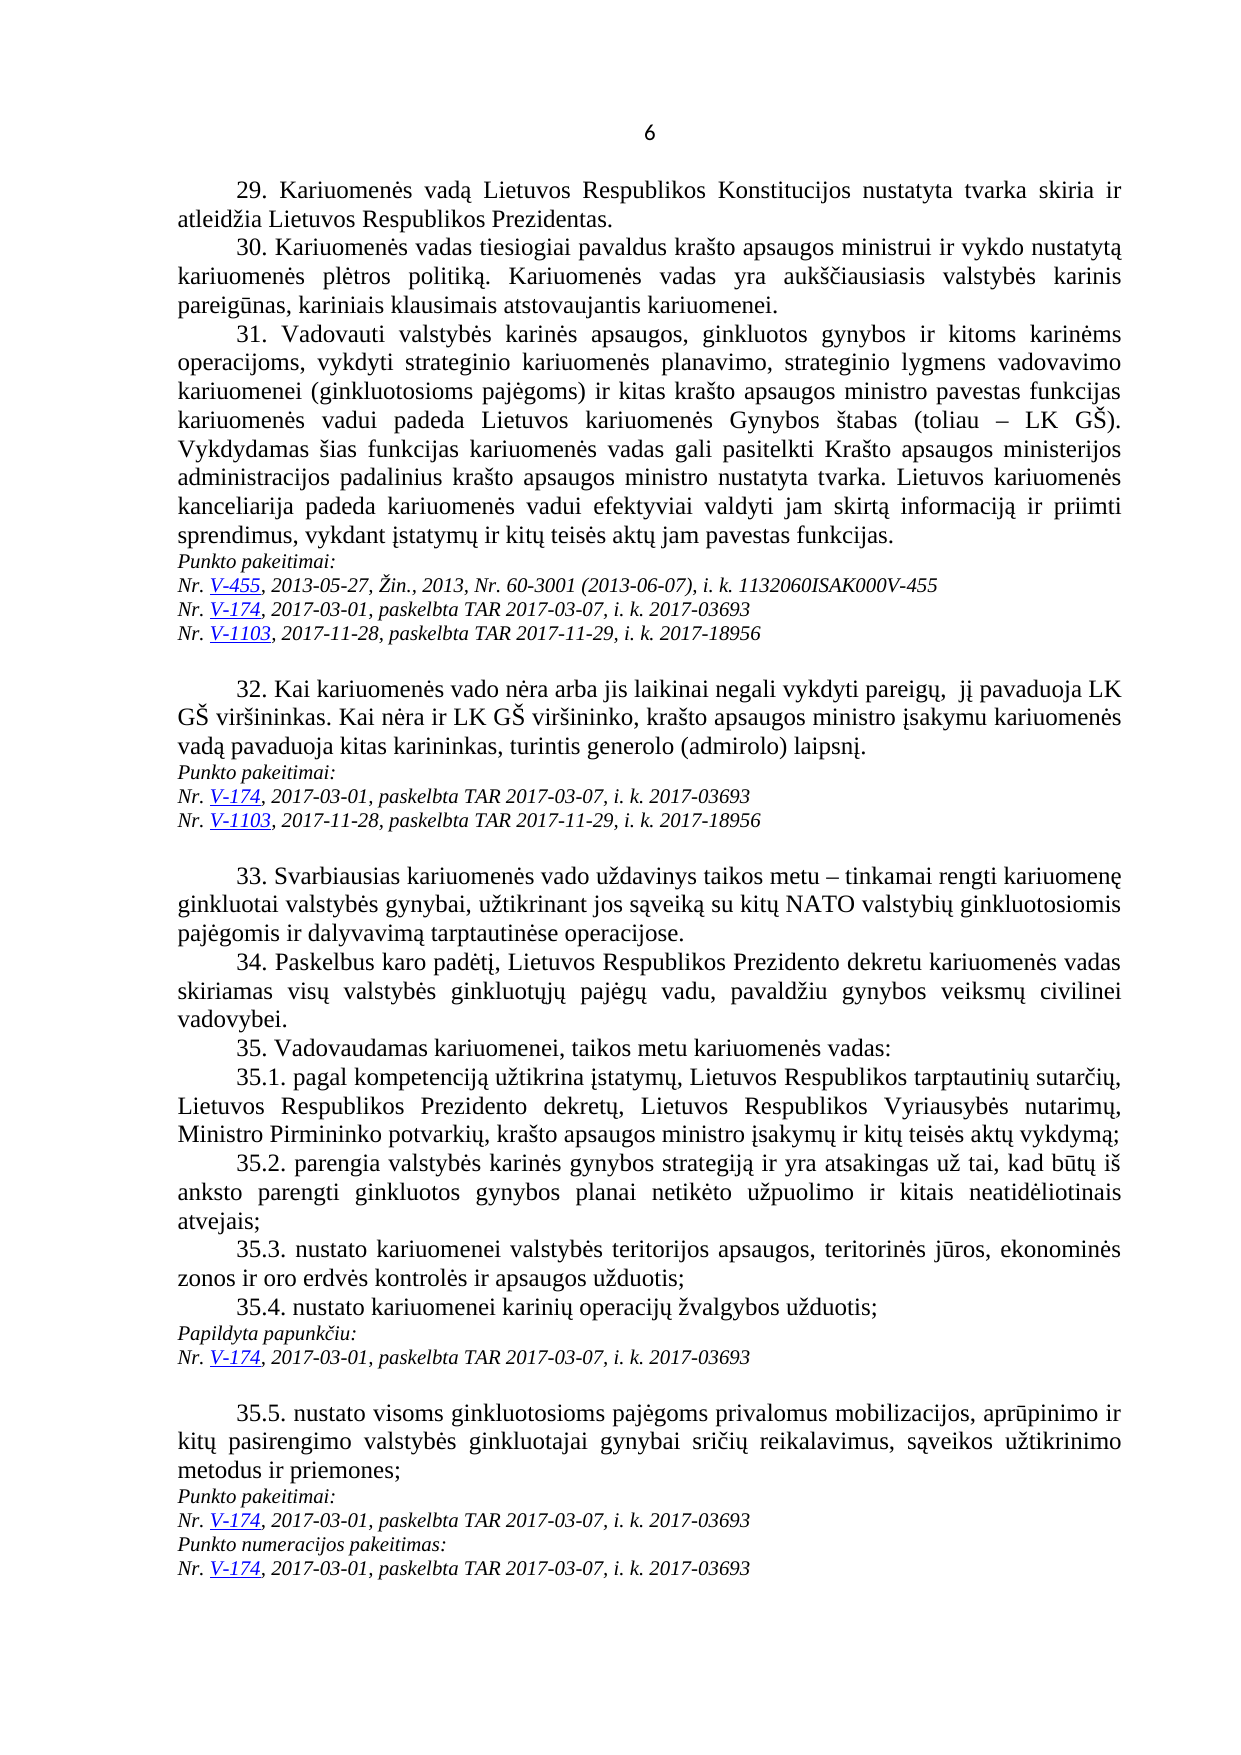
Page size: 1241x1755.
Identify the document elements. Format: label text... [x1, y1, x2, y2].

text Nr. V-174, 2017-03-01, paskelbta TAR 2017-03-07, i. k. 2017-03693 [177, 1508, 1122, 1532]
text 31. Vadovauti valstybės karinės apsaugos, ginkluotos gynybos ir kitoms karinėms operacijoms, vykdyti strateginio kariuomenės planavimo, strateginio lygmens vadovavimo kariuomenei (ginkluotosioms pajėgoms) ir kitas krašto apsaugos ministro pavestas funkcijas kariuomenės vadui padeda Lietuvos kariuomenės Gynybos štabas (toliau – LK GŠ). Vykdydamas šias funkcijas kariuomenės vadas gali pasitelkti Krašto apsaugos ministerijos administracijos padalinius krašto apsaugos ministro nustatyta tvarka. Lietuvos kariuomenės kanceliarija padeda kariuomenės vadui efektyviai valdyti jam skirtą informaciją ir priimti sprendimus, vykdant įstatymų ir kitų teisės aktų jam pavestas funkcijas. [177, 319, 1122, 549]
text Nr. V-1103, 2017-11-28, paskelbta TAR 2017-11-29, i. k. 2017-18956 [177, 621, 1122, 645]
text 32. Kai kariuomenės vado nėra arba jis laikinai negali vykdyti pareigų, jį pavaduoja LK GŠ viršininkas. Kai nėra ir LK GŠ viršininko, krašto apsaugos ministro įsakymu kariuomenės vadą pavaduoja kitas karininkas, turintis generolo (admirolo) laipsnį. [177, 674, 1122, 760]
text Nr. V-174, 2017-03-01, paskelbta TAR 2017-03-07, i. k. 2017-03693 [177, 597, 1122, 621]
text 35.2. parengia valstybės karinės gynybos strategiją ir yra atsakingas už tai, kad būtų iš anksto parengti ginkluotos gynybos planai netikėto užpuolimo ir kitais neatidėliotinais atvejais; [177, 1148, 1122, 1234]
text Punkto pakeitimai: [177, 760, 1122, 784]
text 35.4. nustato kariuomenei karinių operacijų žvalgybos užduotis; [177, 1292, 1122, 1321]
text Nr. V-174, 2017-03-01, paskelbta TAR 2017-03-07, i. k. 2017-03693 [177, 1556, 1122, 1580]
text Punkto pakeitimai: [177, 1484, 1122, 1508]
text Punkto numeracijos pakeitimas: [177, 1532, 1122, 1556]
text 35.3. nustato kariuomenei valstybės teritorijos apsaugos, teritorinės jūros, ekonominės zonos ir oro erdvės kontrolės ir apsaugos užduotis; [177, 1234, 1122, 1292]
text Nr. V-455, 2013-05-27, Žin., 2013, Nr. 60-3001 (2013-06-07), i. k. 1132060ISAK000V-455 [177, 573, 1122, 597]
text Nr. V-174, 2017-03-01, paskelbta TAR 2017-03-07, i. k. 2017-03693 [177, 1345, 1122, 1369]
text Punkto pakeitimai: [177, 549, 1122, 573]
text 29. Kariuomenės vadą Lietuvos Respublikos Konstitucijos nustatyta tvarka skiria ir atleidžia Lietuvos Respublikos Prezidentas. [177, 175, 1122, 232]
text 34. Paskelbus karo padėtį, Lietuvos Respublikos Prezidento dekretu kariuomenės vadas skiriamas visų valstybės ginkluotųjų pajėgų vadu, pavaldžiu gynybos veiksmų civilinei vadovybei. [177, 947, 1122, 1033]
text 35. Vadovaudamas kariuomenei, taikos metu kariuomenės vadas: [177, 1033, 1122, 1062]
text 35.1. pagal kompetenciją užtikrina įstatymų, Lietuvos Respublikos tarptautinių sutarčių, Lietuvos Respublikos Prezidento dekretų, Lietuvos Respublikos Vyriausybės nutarimų, Ministro Pirmininko potvarkių, krašto apsaugos ministro įsakymų ir kitų teisės aktų vykdymą; [177, 1062, 1122, 1148]
text 35.5. nustato visoms ginkluotosioms pajėgoms privalomus mobilizacijos, aprūpinimo ir kitų pasirengimo valstybės ginkluotajai gynybai sričių reikalavimus, sąveikos užtikrinimo metodus ir priemones; [177, 1398, 1122, 1484]
text Papildyta papunkčiu: [177, 1321, 1122, 1345]
text Nr. V-1103, 2017-11-28, paskelbta TAR 2017-11-29, i. k. 2017-18956 [177, 808, 1122, 832]
text 33. Svarbiausias kariuomenės vado uždavinys taikos metu – tinkamai rengti kariuomenę ginkluotai valstybės gynybai, užtikrinant jos sąveiką su kitų NATO valstybių ginkluotosiomis pajėgomis ir dalyvavimą tarptautinėse operacijose. [177, 861, 1122, 947]
text Nr. V-174, 2017-03-01, paskelbta TAR 2017-03-07, i. k. 2017-03693 [177, 784, 1122, 808]
text 30. Kariuomenės vadas tiesiogiai pavaldus krašto apsaugos ministrui ir vykdo nustatytą kariuomenės plėtros politiką. Kariuomenės vadas yra aukščiausiasis valstybės karinis pareigūnas, kariniais klausimais atstovaujantis kariuomenei. [177, 232, 1122, 319]
